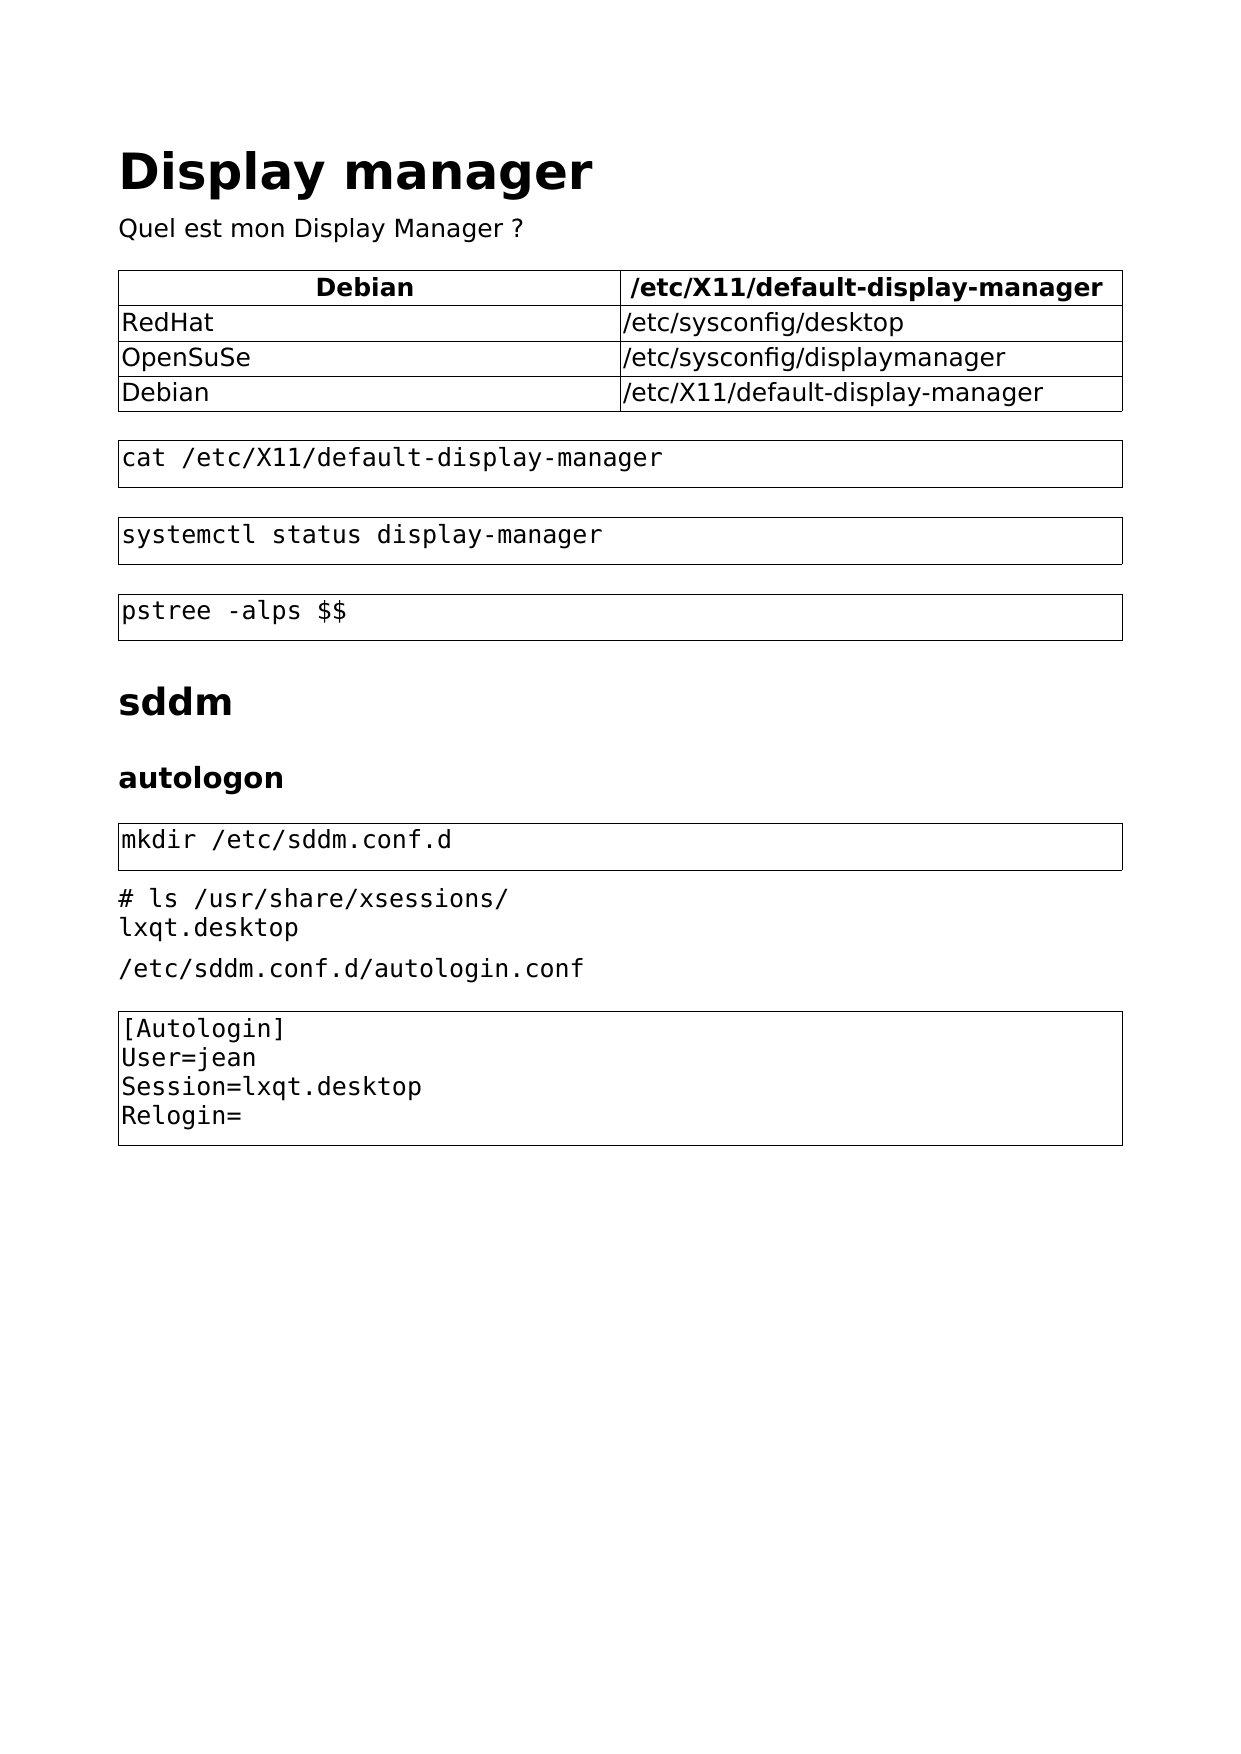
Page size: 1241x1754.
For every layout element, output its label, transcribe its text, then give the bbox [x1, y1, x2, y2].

table_cell Debian [119, 377, 620, 411]
subtitle autologon [118, 761, 1122, 795]
table_header mkdir /etc/sddm.conf.d [119, 824, 1122, 869]
text # ls /usr/share/xsessions/ lxqt.desktop [118, 884, 1122, 943]
table_cell OpenSuSe [119, 342, 620, 376]
table_header cat /etc/X11/default-display-manager [119, 441, 1122, 487]
subtitle Display manager [118, 143, 1122, 201]
table_header /etc/X11/default-display-manager [621, 271, 1122, 305]
table_cell RedHat [119, 306, 620, 341]
subtitle sddm [118, 680, 1122, 724]
table_header systemctl status display-manager [119, 518, 1122, 564]
table_cell /etc/sysconfig/desktop [621, 306, 1122, 341]
table_header pstree -alps $$ [119, 595, 1122, 640]
table_header Debian [119, 271, 620, 305]
table_header [Autologin] User=jean Session=lxqt.desktop Relogin= [119, 1012, 1122, 1145]
text Quel est mon Display Manager ? [118, 214, 1122, 243]
table_cell /etc/sysconfig/displaymanager [621, 342, 1122, 376]
table_cell /etc/X11/default-display-manager [621, 377, 1122, 411]
text /etc/sddm.conf.d/autologin.conf [118, 954, 1122, 984]
